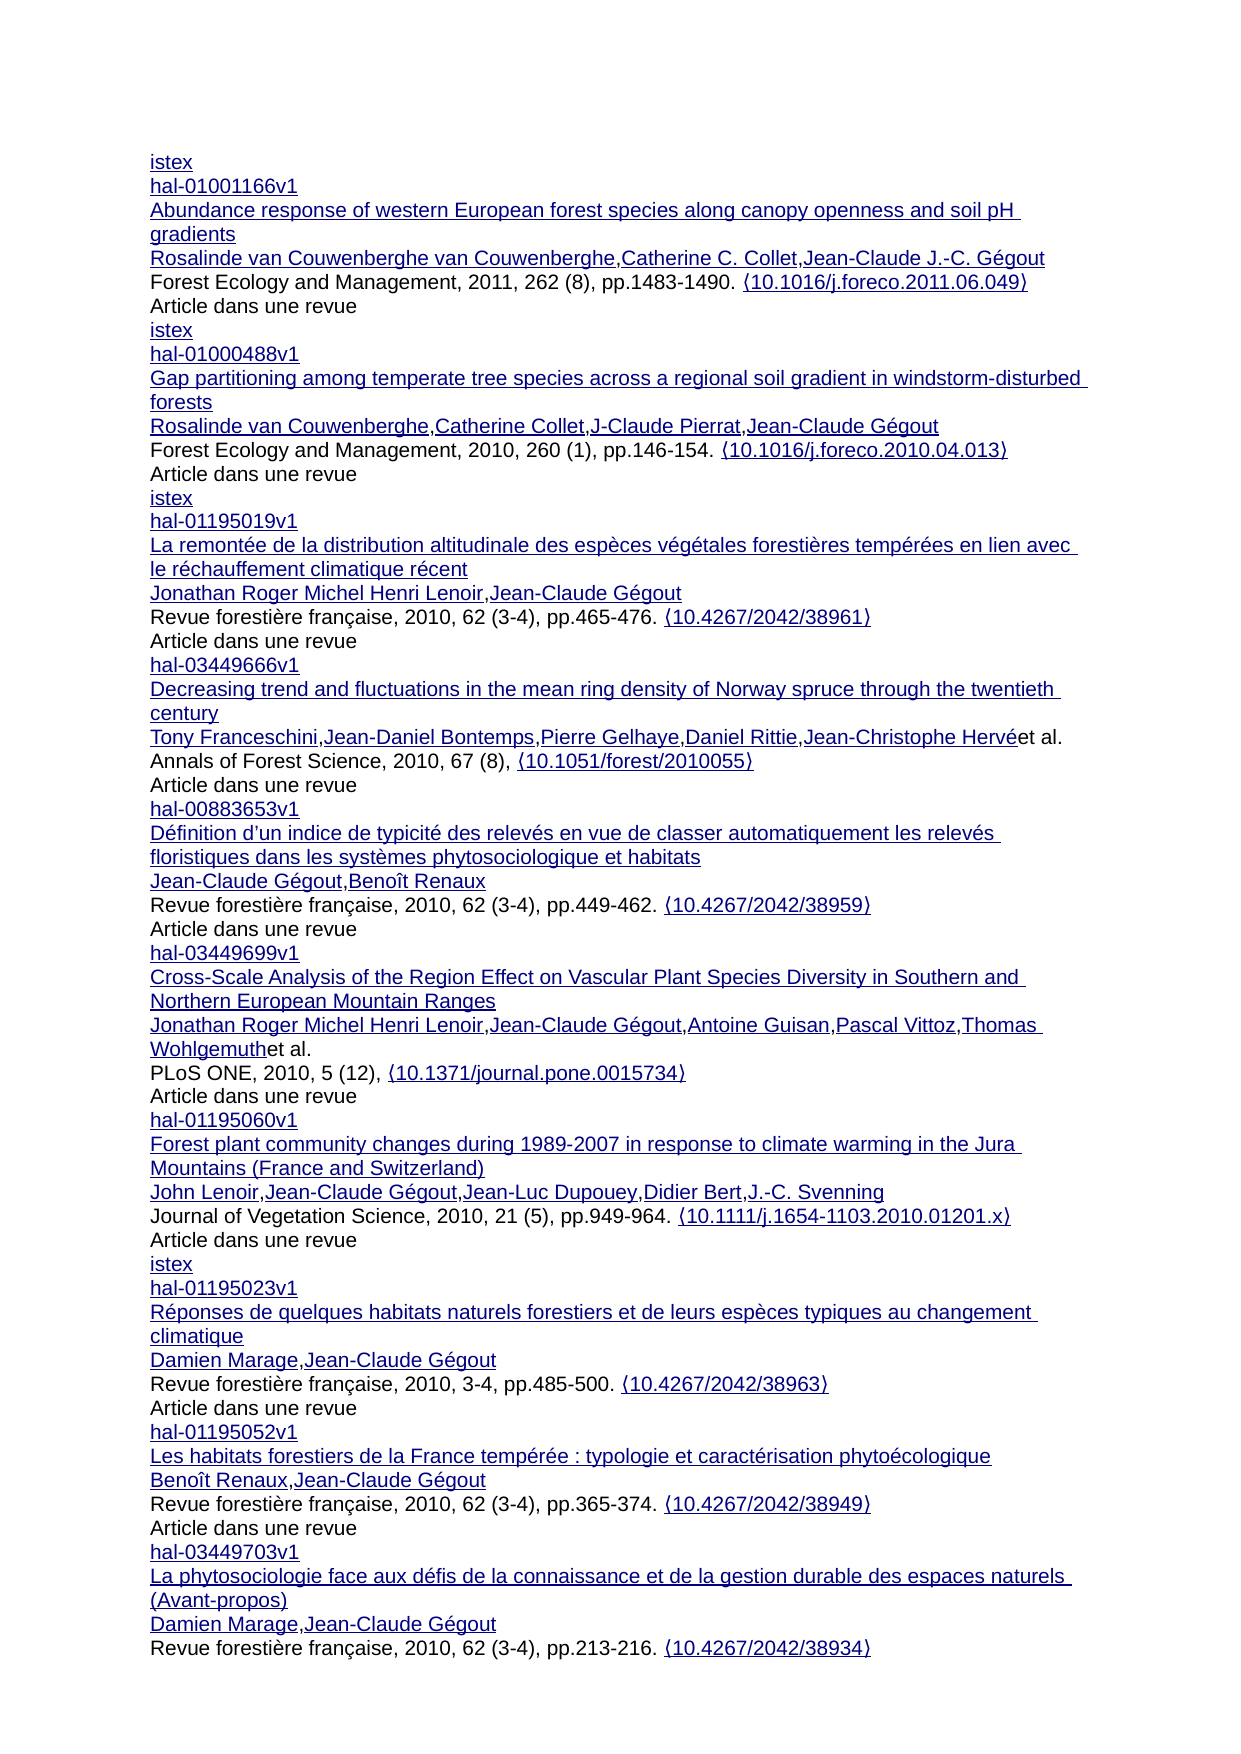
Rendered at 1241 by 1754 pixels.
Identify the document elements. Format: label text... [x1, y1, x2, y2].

table_cell Abundance response of western European forest species along canopy openness and soil pH gradients Rosalinde van Couwenberghe van Couwenberghe,Catherine C. Collet,Jean-Claude J.-C. Gégout Forest Ecology and Management, 2011, 262 (8), pp.1483-1490. ⟨10.1016/j.foreco.2011.06.049⟩ Article dans une revue istex hal-01000488v1 [150, 198, 1090, 366]
table_cell Réponses de quelques habitats naturels forestiers et de leurs espèces typiques au changement climatique Damien Marage,Jean-Claude Gégout Revue forestière française, 2010, 3-4, pp.485-500. ⟨10.4267/2042/38963⟩ Article dans une revue hal-01195052v1 [150, 1300, 1090, 1444]
table_cell Forest plant community changes during 1989-2007 in response to climate warming in the Jura Mountains (France and Switzerland) John Lenoir,Jean-Claude Gégout,Jean-Luc Dupouey,Didier Bert,J.-C. Svenning Journal of Vegetation Science, 2010, 21 (5), pp.949-964. ⟨10.1111/j.1654-1103.2010.01201.x⟩ Article dans une revue istex hal-01195023v1 [150, 1132, 1090, 1300]
table_cell Gap partitioning among temperate tree species across a regional soil gradient in windstorm-disturbed forests Rosalinde van Couwenberghe,Catherine Collet,J-Claude Pierrat,Jean-Claude Gégout Forest Ecology and Management, 2010, 260 (1), pp.146-154. ⟨10.1016/j.foreco.2010.04.013⟩ Article dans une revue istex hal-01195019v1 [150, 366, 1090, 533]
table_cell La phytosociologie face aux défis de la connaissance et de la gestion durable des espaces naturels (Avant-propos) Damien Marage,Jean-Claude Gégout Revue forestière française, 2010, 62 (3-4), pp.213-216. ⟨10.4267/2042/38934⟩ [150, 1564, 1090, 1659]
table_cell Les habitats forestiers de la France tempérée : typologie et caractérisation phytoécologique Benoît Renaux,Jean-Claude Gégout Revue forestière française, 2010, 62 (3-4), pp.365-374. ⟨10.4267/2042/38949⟩ Article dans une revue hal-03449703v1 [150, 1444, 1090, 1563]
table_cell Cross-Scale Analysis of the Region Effect on Vascular Plant Species Diversity in Southern and Northern European Mountain Ranges Jonathan Roger Michel Henri Lenoir,Jean-Claude Gégout,Antoine Guisan,Pascal Vittoz,Thomas Wohlgemuthet al. PLoS ONE, 2010, 5 (12), ⟨10.1371/journal.pone.0015734⟩ Article dans une revue hal-01195060v1 [150, 965, 1090, 1132]
table_cell La remontée de la distribution altitudinale des espèces végétales forestières tempérées en lien avec le réchauffement climatique récent Jonathan Roger Michel Henri Lenoir,Jean-Claude Gégout Revue forestière française, 2010, 62 (3-4), pp.465-476. ⟨10.4267/2042/38961⟩ Article dans une revue hal-03449666v1 [150, 533, 1090, 677]
table_cell istex hal-01001166v1 [150, 150, 1090, 198]
table_cell Decreasing trend and fluctuations in the mean ring density of Norway spruce through the twentieth century Tony Franceschini,Jean-Daniel Bontemps,Pierre Gelhaye,Daniel Rittie,Jean-Christophe Hervéet al. Annals of Forest Science, 2010, 67 (8), ⟨10.1051/forest/2010055⟩ Article dans une revue hal-00883653v1 [150, 677, 1090, 821]
table_cell Définition d’un indice de typicité des relevés en vue de classer automatiquement les relevés floristiques dans les systèmes phytosociologique et habitats Jean-Claude Gégout,Benoît Renaux Revue forestière française, 2010, 62 (3-4), pp.449-462. ⟨10.4267/2042/38959⟩ Article dans une revue hal-03449699v1 [150, 821, 1090, 964]
